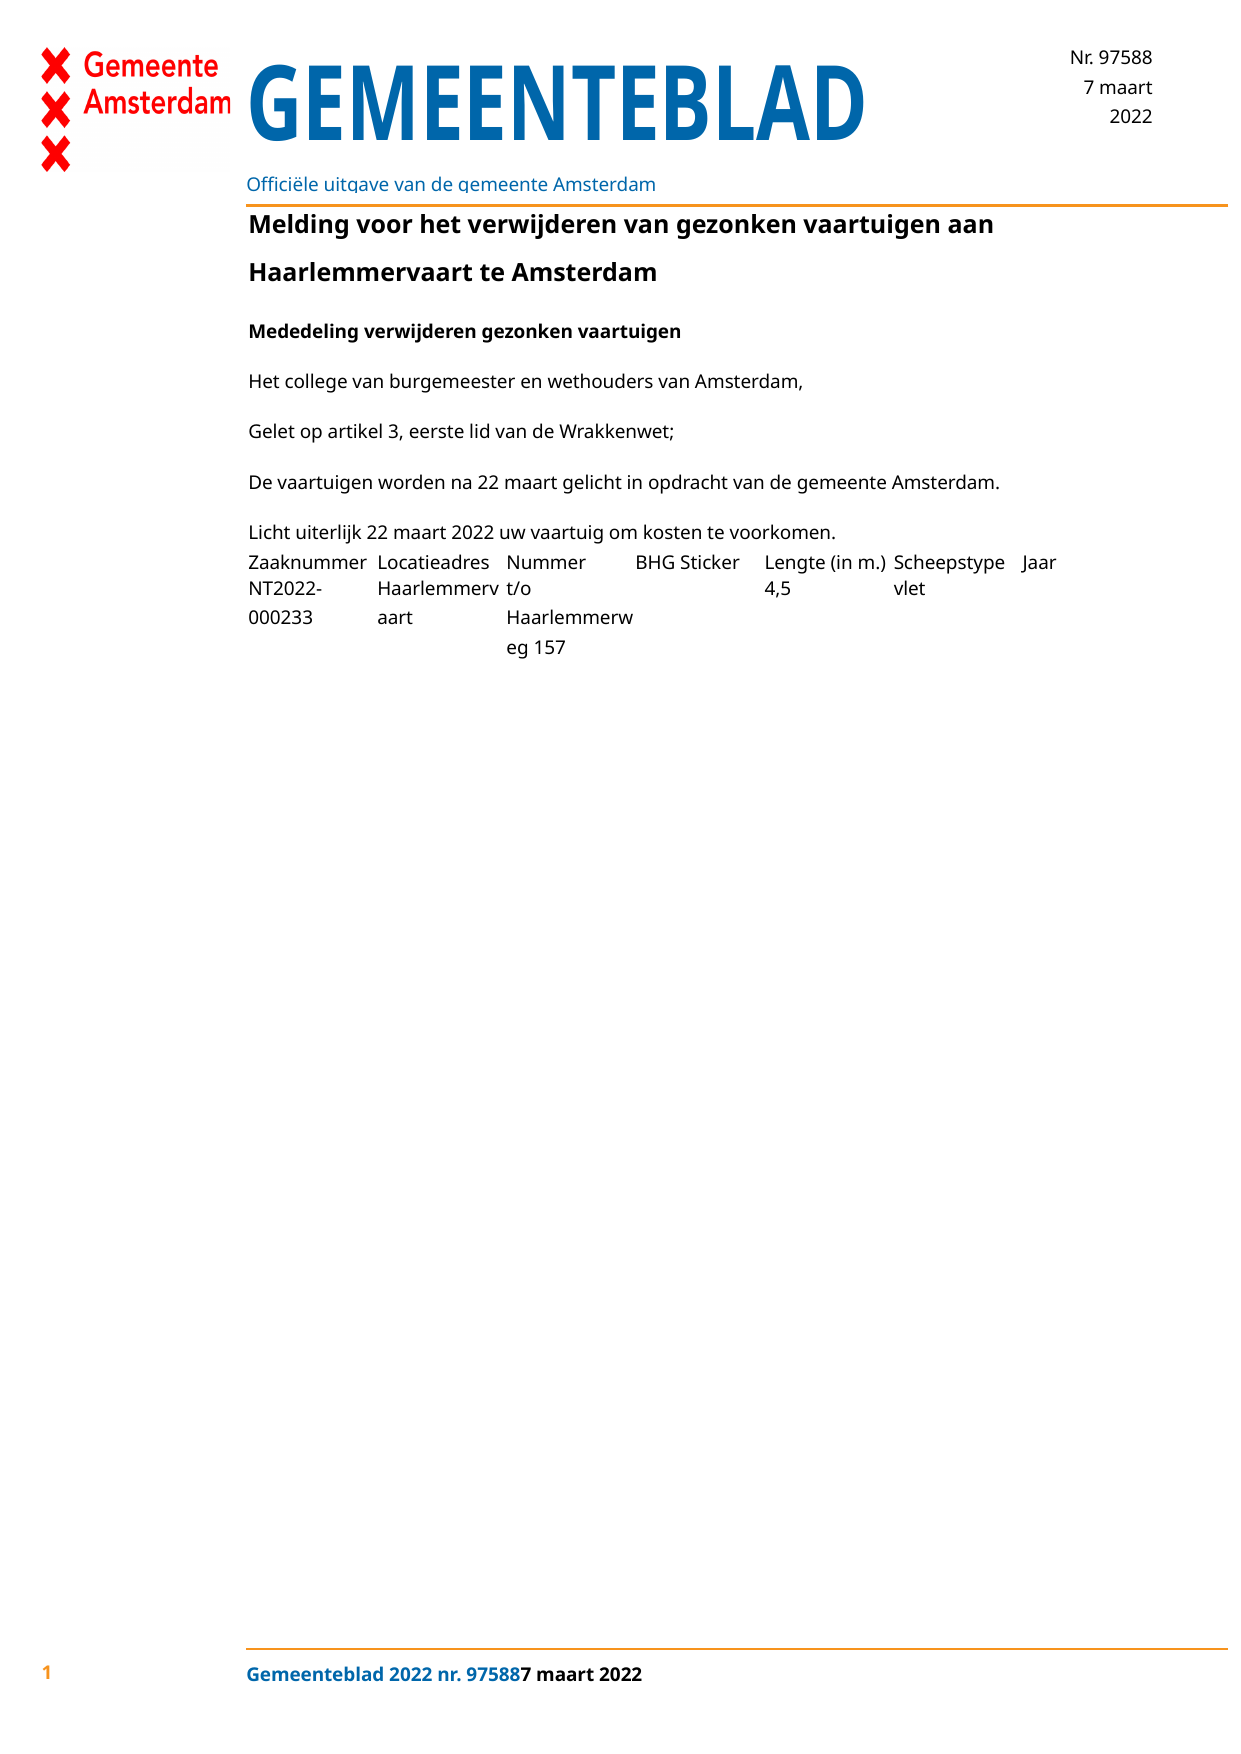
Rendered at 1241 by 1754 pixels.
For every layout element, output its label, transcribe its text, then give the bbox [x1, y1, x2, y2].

table_cell NT2022-000233 [248, 575, 377, 660]
table_header Zaaknummer [248, 549, 377, 575]
table_cell [635, 575, 764, 660]
table_cell [1023, 575, 1152, 660]
table_cell vlet [894, 575, 1022, 660]
text Melding voor het verwijderen van gezonken vaartuigen aan Haarlemmervaart te Amsterdam [248, 207, 1152, 288]
table_header Scheepstype [894, 549, 1022, 575]
table_header Lengte (in m.) [764, 549, 893, 575]
table_header Locatieadres [377, 549, 506, 575]
table_header BHG Sticker [635, 549, 764, 575]
text Mededeling verwijderen gezonken vaartuigen [248, 318, 1152, 344]
table_cell t/o Haarlemmerweg 157 [506, 575, 635, 660]
text Gelet op artikel 3, eerste lid van de Wrakkenwet; [248, 419, 1152, 444]
table_cell 4,5 [764, 575, 893, 660]
table_header Jaar [1023, 549, 1152, 575]
table_cell Haarlemmervaart [377, 575, 506, 660]
text Licht uiterlijk 22 maart 2022 uw vaartuig om kosten te voorkomen. [248, 519, 1152, 545]
picture [41, 47, 231, 172]
text Het college van burgemeester en wethouders van Amsterdam, [248, 368, 1152, 394]
text De vaartuigen worden na 22 maart gelicht in opdracht van de gemeente Amsterdam. [248, 469, 1152, 495]
table_header Nummer [506, 549, 635, 575]
